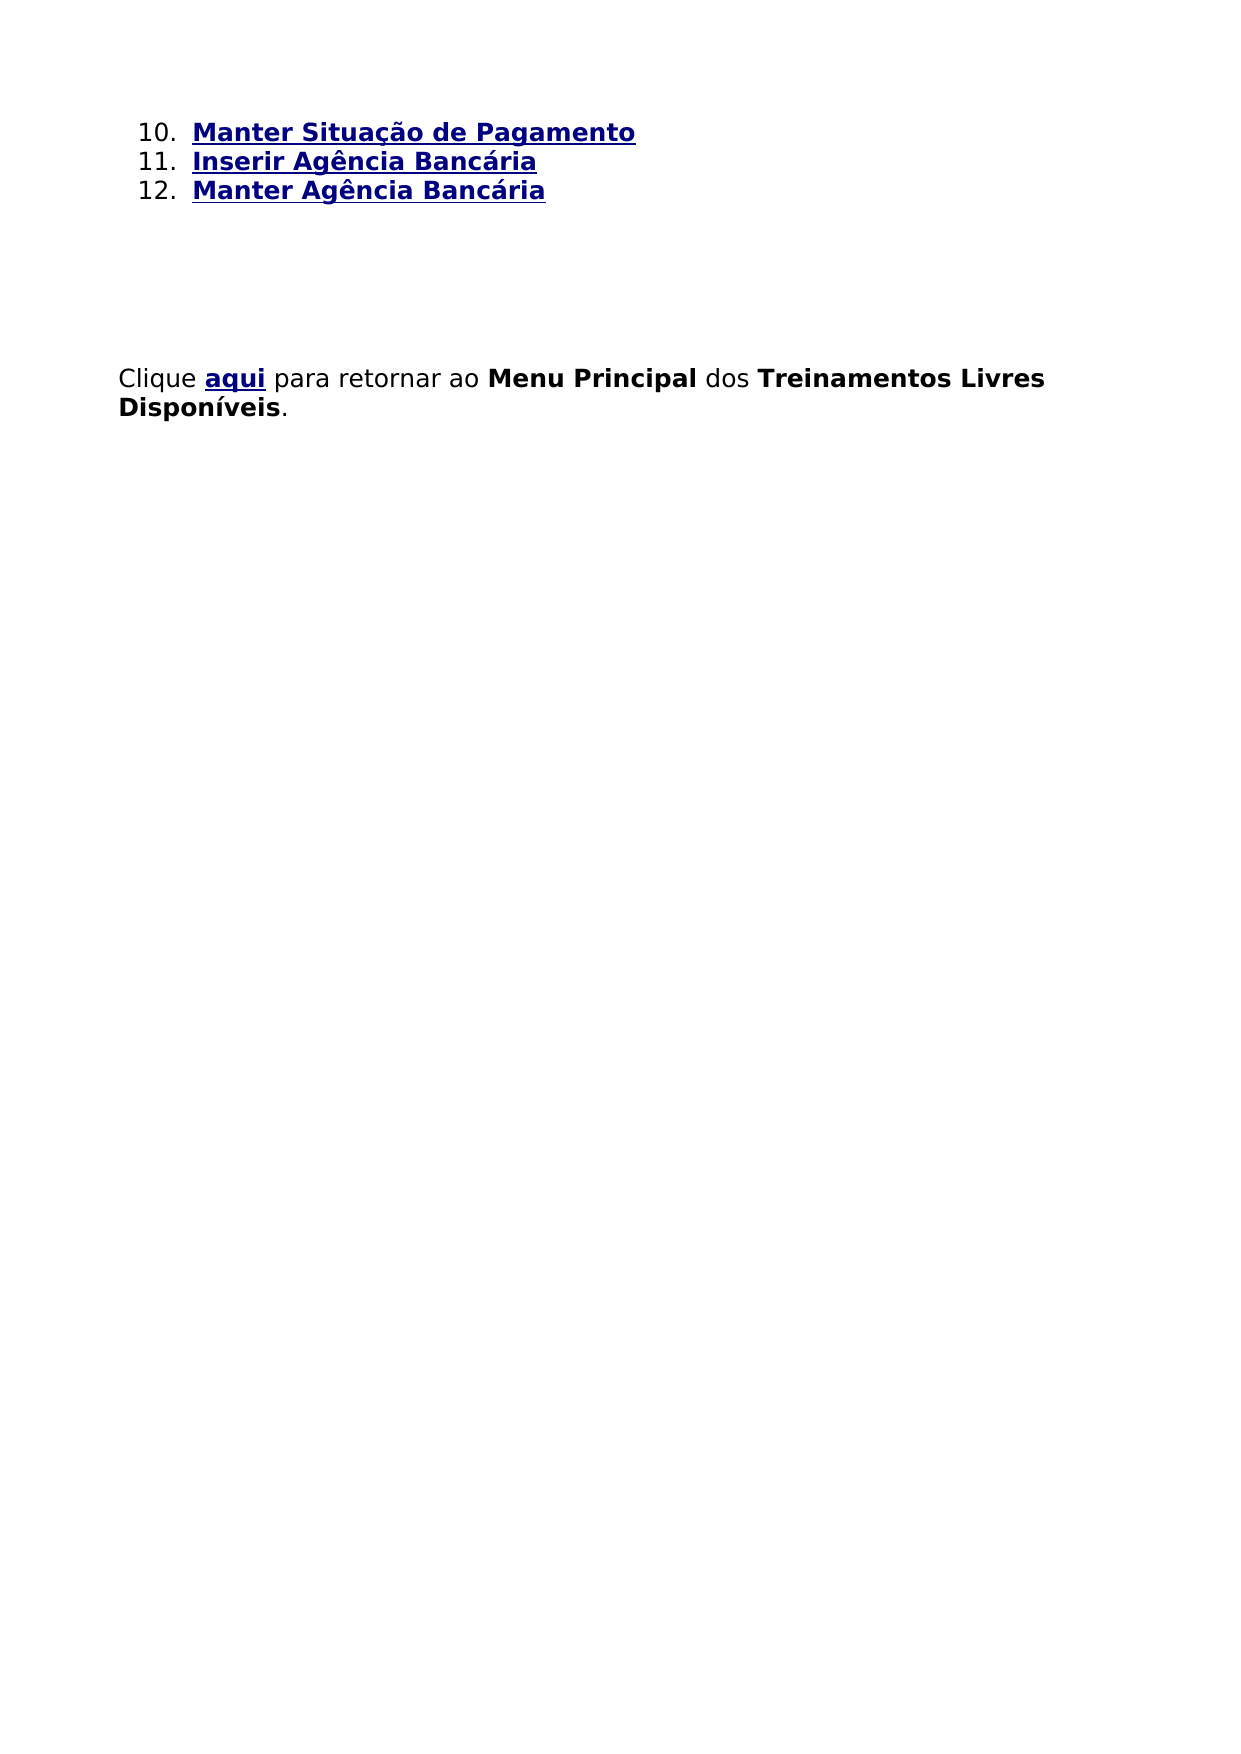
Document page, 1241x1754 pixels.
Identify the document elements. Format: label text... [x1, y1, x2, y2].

list Inserir Agência Bancária [177, 147, 1122, 176]
list Manter Agência Bancária [177, 176, 1122, 206]
text Clique aqui para retornar ao Menu Principal dos Treinamentos Livres Disponíveis. [118, 364, 1122, 423]
list Manter Situação de Pagamento [177, 118, 1122, 147]
